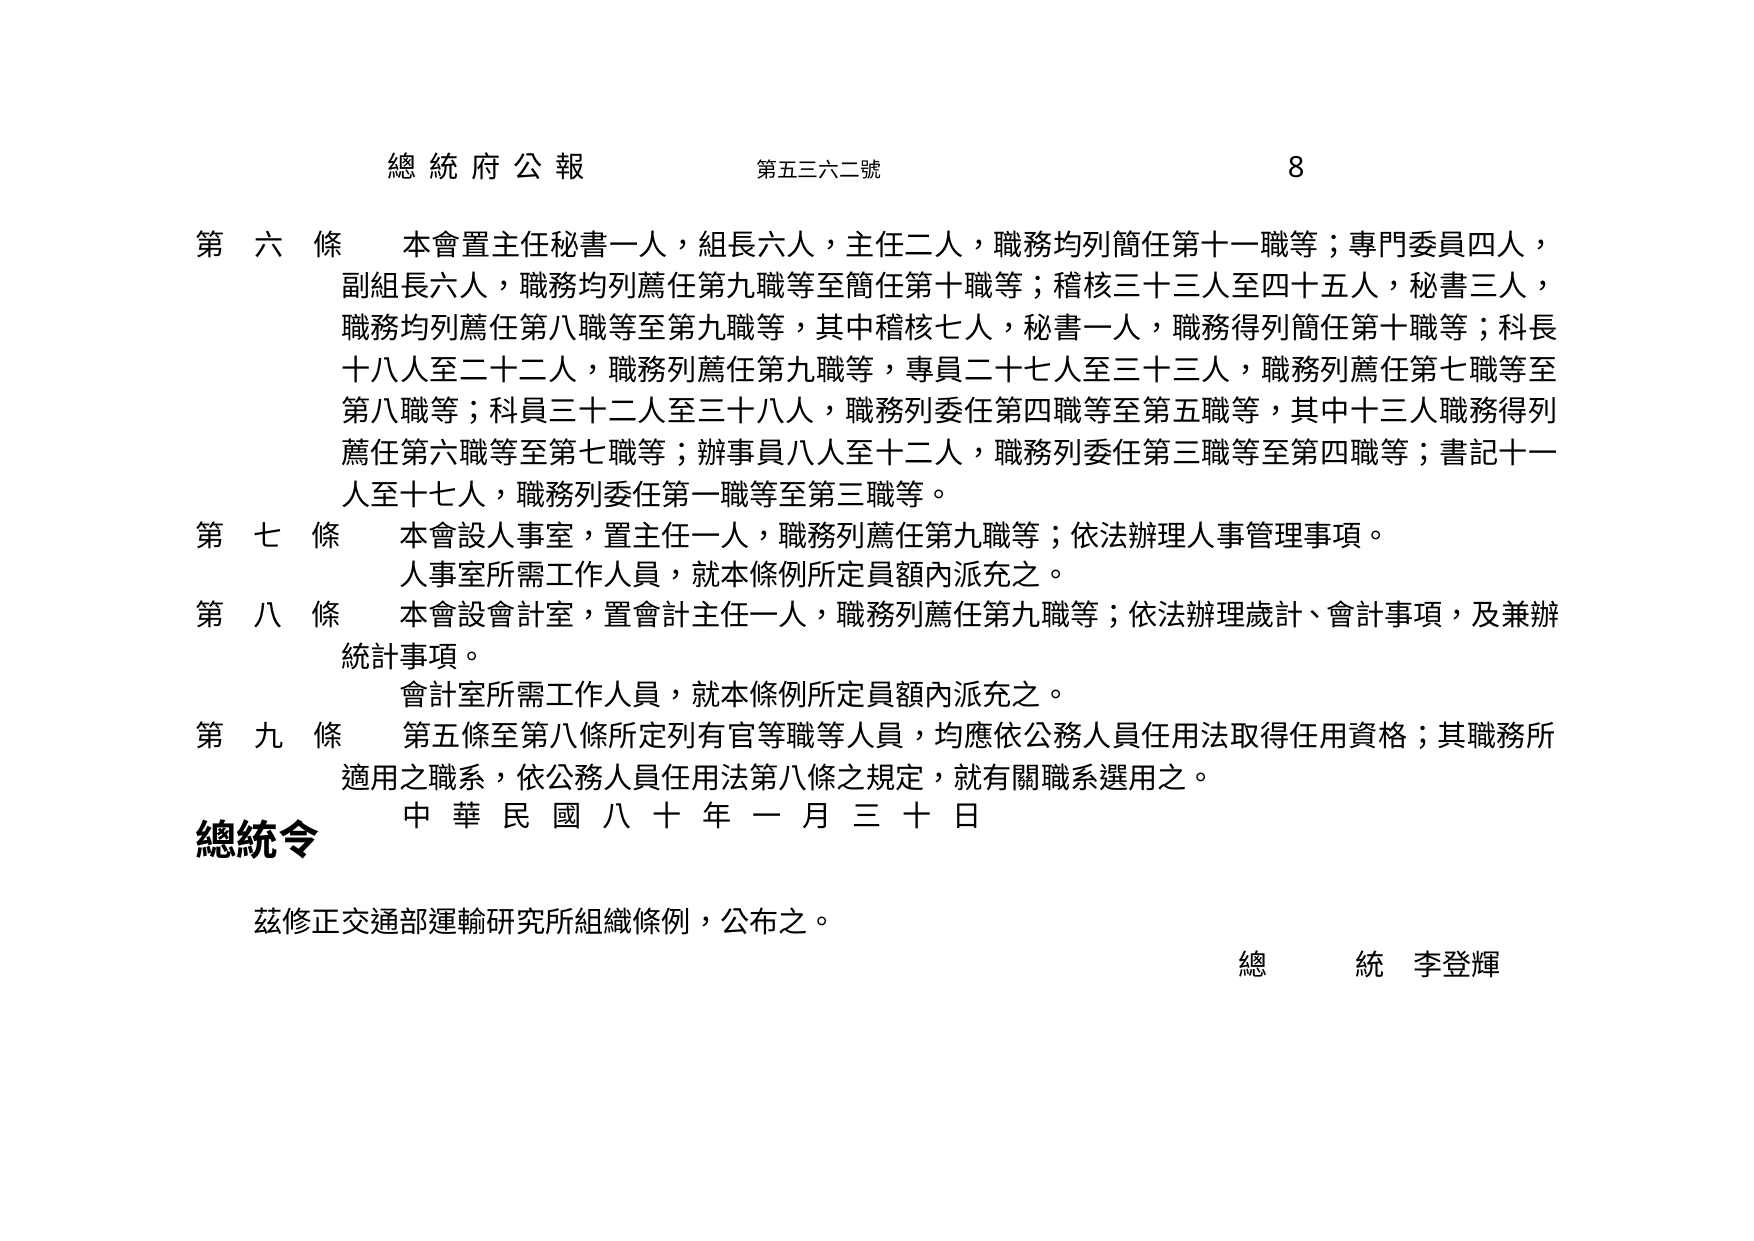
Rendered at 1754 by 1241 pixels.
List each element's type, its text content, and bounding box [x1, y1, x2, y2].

table_header 總統令 [192, 797, 399, 903]
text 人事室所需工作人員，就本條例所定員額內派充之。 [341, 555, 1559, 592]
text 第 七 條 本會設人事室，置主任一人，職務列薦任第九職等；依法辦理人事管理事項。 [195, 513, 1559, 555]
text 會計室所需工作人員，就本條例所定員額內派充之。 [341, 676, 1559, 713]
text 總 統 李登輝 [195, 945, 1501, 983]
text 第 九 條 第五條至第八條所定列有官等職等人員，均應依公務人員任用法取得任用資格；其職務所適用之職系，依公務人員任用法第八條之規定，就有關職系選用之。 [195, 713, 1559, 797]
text 茲修正交通部運輸研究所組織條例，公布之。 [195, 903, 1559, 940]
text 第 八 條 本會設會計室，置會計主任一人，職務列薦任第九職等；依法辦理歲計、會計事項，及兼辦統計事項。 [195, 592, 1559, 676]
table_header 中華民國八十年一月三十日 [399, 797, 986, 903]
text 第 六 條 本會置主任秘書一人，組長六人，主任二人，職務均列簡任第十一職等；專門委員四人，副組長六人，職務均列薦任第九職等至簡任第十職等；稽核三十三人至四十五人，秘書三人，職務均列薦任第八職等至第九職等，其中稽核七人，秘書一人，職務得列簡任第十職等；科長十八人至二十二人，職務列薦任第九職等，專員二十七人至三十三人，職務列薦任第七職等至第八職等；科員三十二人至三十八人，職務列委任第四職等至第五職等，其中十三人職務得列薦任第六職等至第七職等；辦事員八人至十二人，職務列委任第三職等至第四職等；書記十一人至十七人，職務列委任第一職等至第三職等。 [195, 222, 1559, 513]
